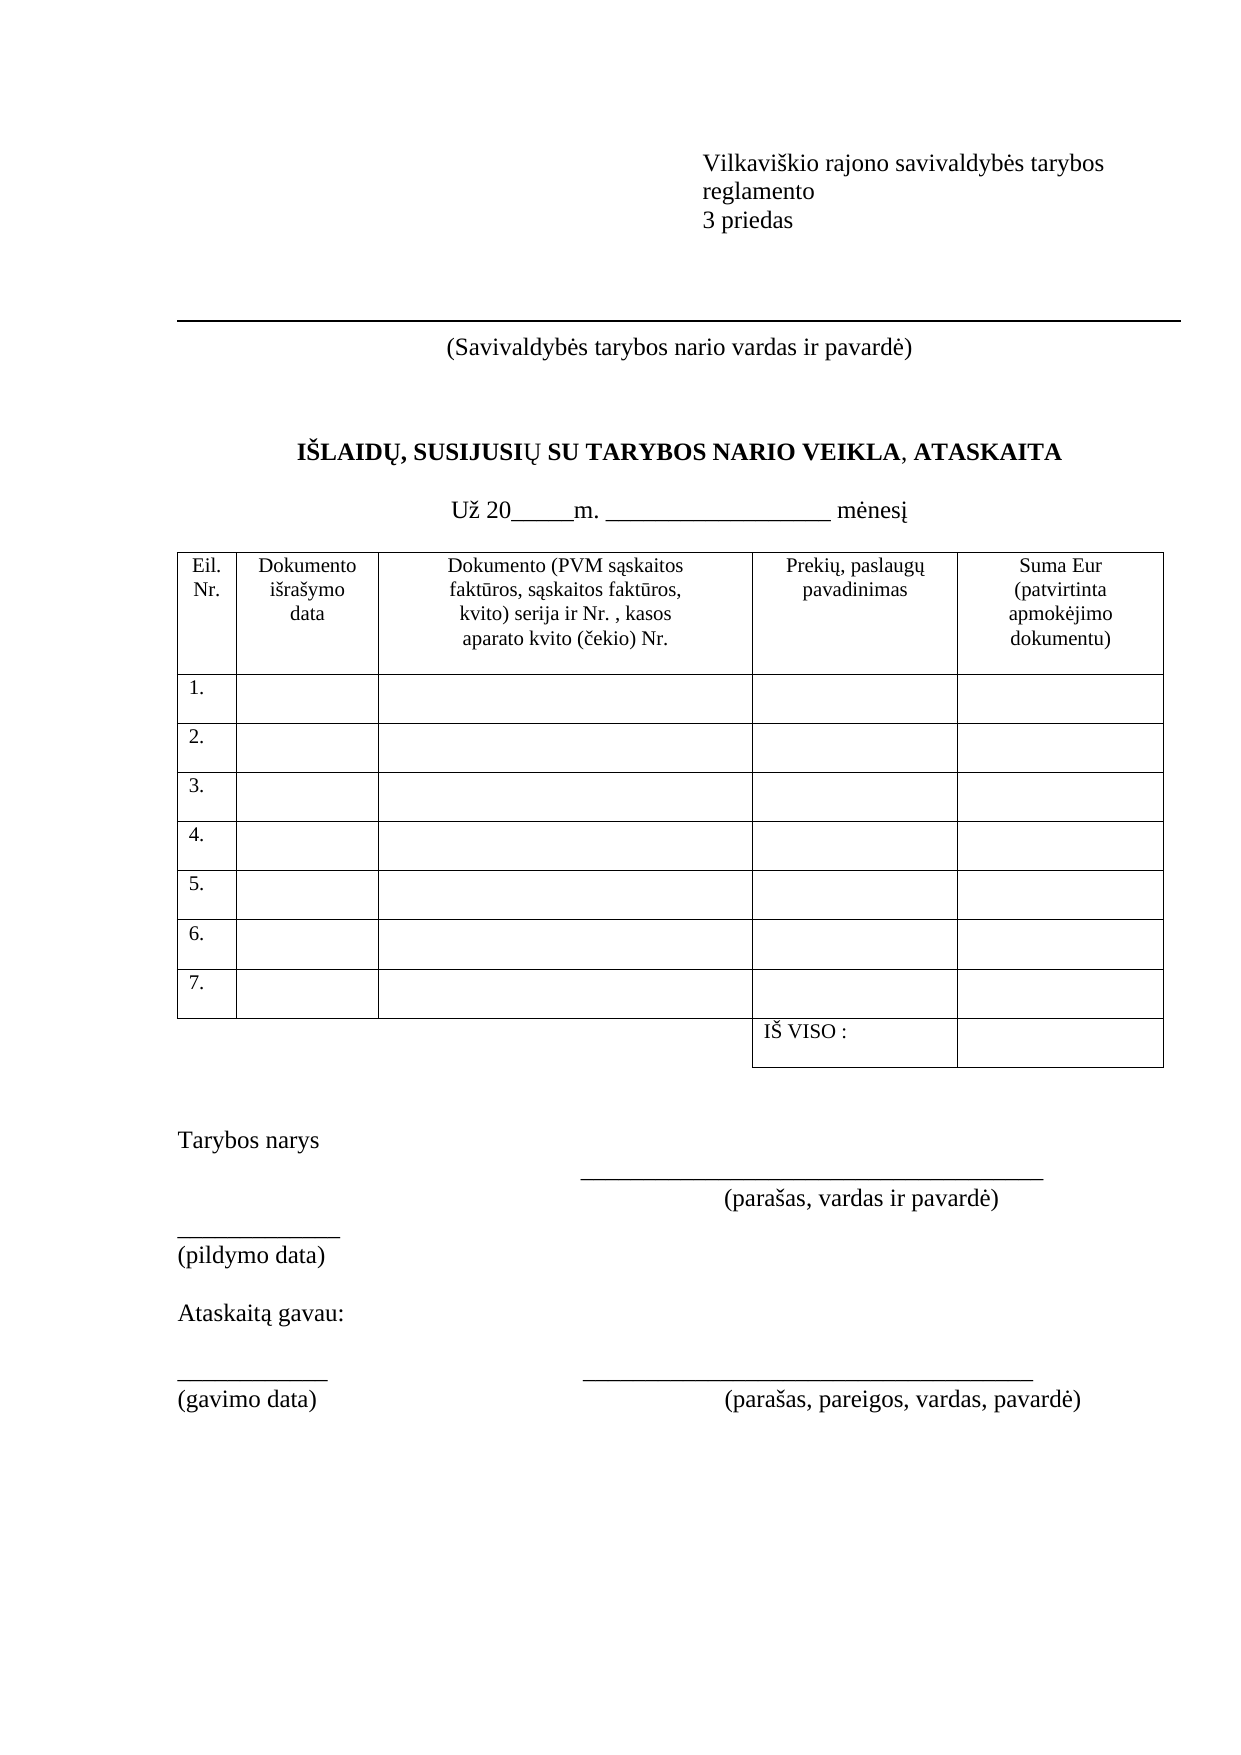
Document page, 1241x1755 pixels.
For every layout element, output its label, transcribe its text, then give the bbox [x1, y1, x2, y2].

table_cell [958, 1019, 1163, 1067]
table_header Dokumento išrašymo data [237, 553, 378, 673]
table_cell [236, 1019, 378, 1067]
table_cell [958, 871, 1163, 919]
table_cell [379, 773, 752, 821]
table_cell [237, 871, 378, 919]
table_cell [379, 920, 752, 968]
table_cell 6. [178, 920, 236, 968]
table_cell IŠ VISO : [753, 1019, 957, 1067]
table_cell [753, 920, 957, 968]
table_header Eil. Nr. [178, 553, 236, 673]
text Tarybos narys [177, 1125, 1181, 1154]
table_cell 3. [178, 773, 236, 821]
table_cell [237, 970, 378, 1018]
text (gavimo data) (parašas, pareigos, vardas, pavardė) [177, 1384, 1181, 1413]
table_cell [379, 675, 752, 723]
table_cell [753, 773, 957, 821]
table_cell [379, 970, 752, 1018]
table_cell [379, 1019, 752, 1067]
table_cell [237, 920, 378, 968]
table_cell [753, 871, 957, 919]
table_header Suma Eur (patvirtinta apmokėjimo dokumentu) [958, 553, 1163, 673]
table_cell [958, 822, 1163, 870]
table_cell [177, 1019, 236, 1067]
text 3 priedas [627, 205, 1181, 234]
table_cell 5. [178, 871, 236, 919]
text (parašas, vardas ir pavardė) [447, 1183, 1181, 1212]
table_cell [379, 871, 752, 919]
table_cell [753, 970, 957, 1018]
table_cell [958, 920, 1163, 968]
text (pildymo data) [177, 1240, 1181, 1269]
table_cell [958, 675, 1163, 723]
table_cell [379, 822, 752, 870]
table_cell [237, 773, 378, 821]
table_header (Savivaldybės tarybos nario vardas ir pavardė) [177, 322, 1181, 361]
table_header Prekių, paslaugų pavadinimas [753, 553, 957, 673]
table_cell [379, 724, 752, 772]
table_cell 1. [178, 675, 236, 723]
table_cell [958, 724, 1163, 772]
table_cell 2. [178, 724, 236, 772]
text IŠLAIDŲ, SUSIJUSIŲ SU TARYBOS NARIO VEIKLA, ATASKAITA [177, 437, 1181, 466]
table_cell [237, 675, 378, 723]
text ____________ ____________________________________ [177, 1355, 1181, 1384]
text Ataskaitą gavau: [177, 1298, 1181, 1327]
text Vilkaviškio rajono savivaldybės tarybos [627, 148, 1181, 176]
table_cell [958, 773, 1163, 821]
text Už 20_____m. __________________ mėnesį [177, 495, 1181, 523]
table_cell [753, 724, 957, 772]
text reglamento [627, 176, 1181, 205]
text _____________________________________ [177, 1154, 1181, 1183]
text _____________ [177, 1212, 1181, 1240]
table_cell [237, 822, 378, 870]
table_cell 4. [178, 822, 236, 870]
table_cell [753, 675, 957, 723]
table_cell [237, 724, 378, 772]
table_cell [958, 970, 1163, 1018]
table_cell [753, 822, 957, 870]
table_cell 7. [178, 970, 236, 1018]
table_header Dokumento (PVM sąskaitos faktūros, sąskaitos faktūros, kvito) serija ir Nr. , kasos aparato kvito (čekio) Nr. [379, 553, 752, 673]
